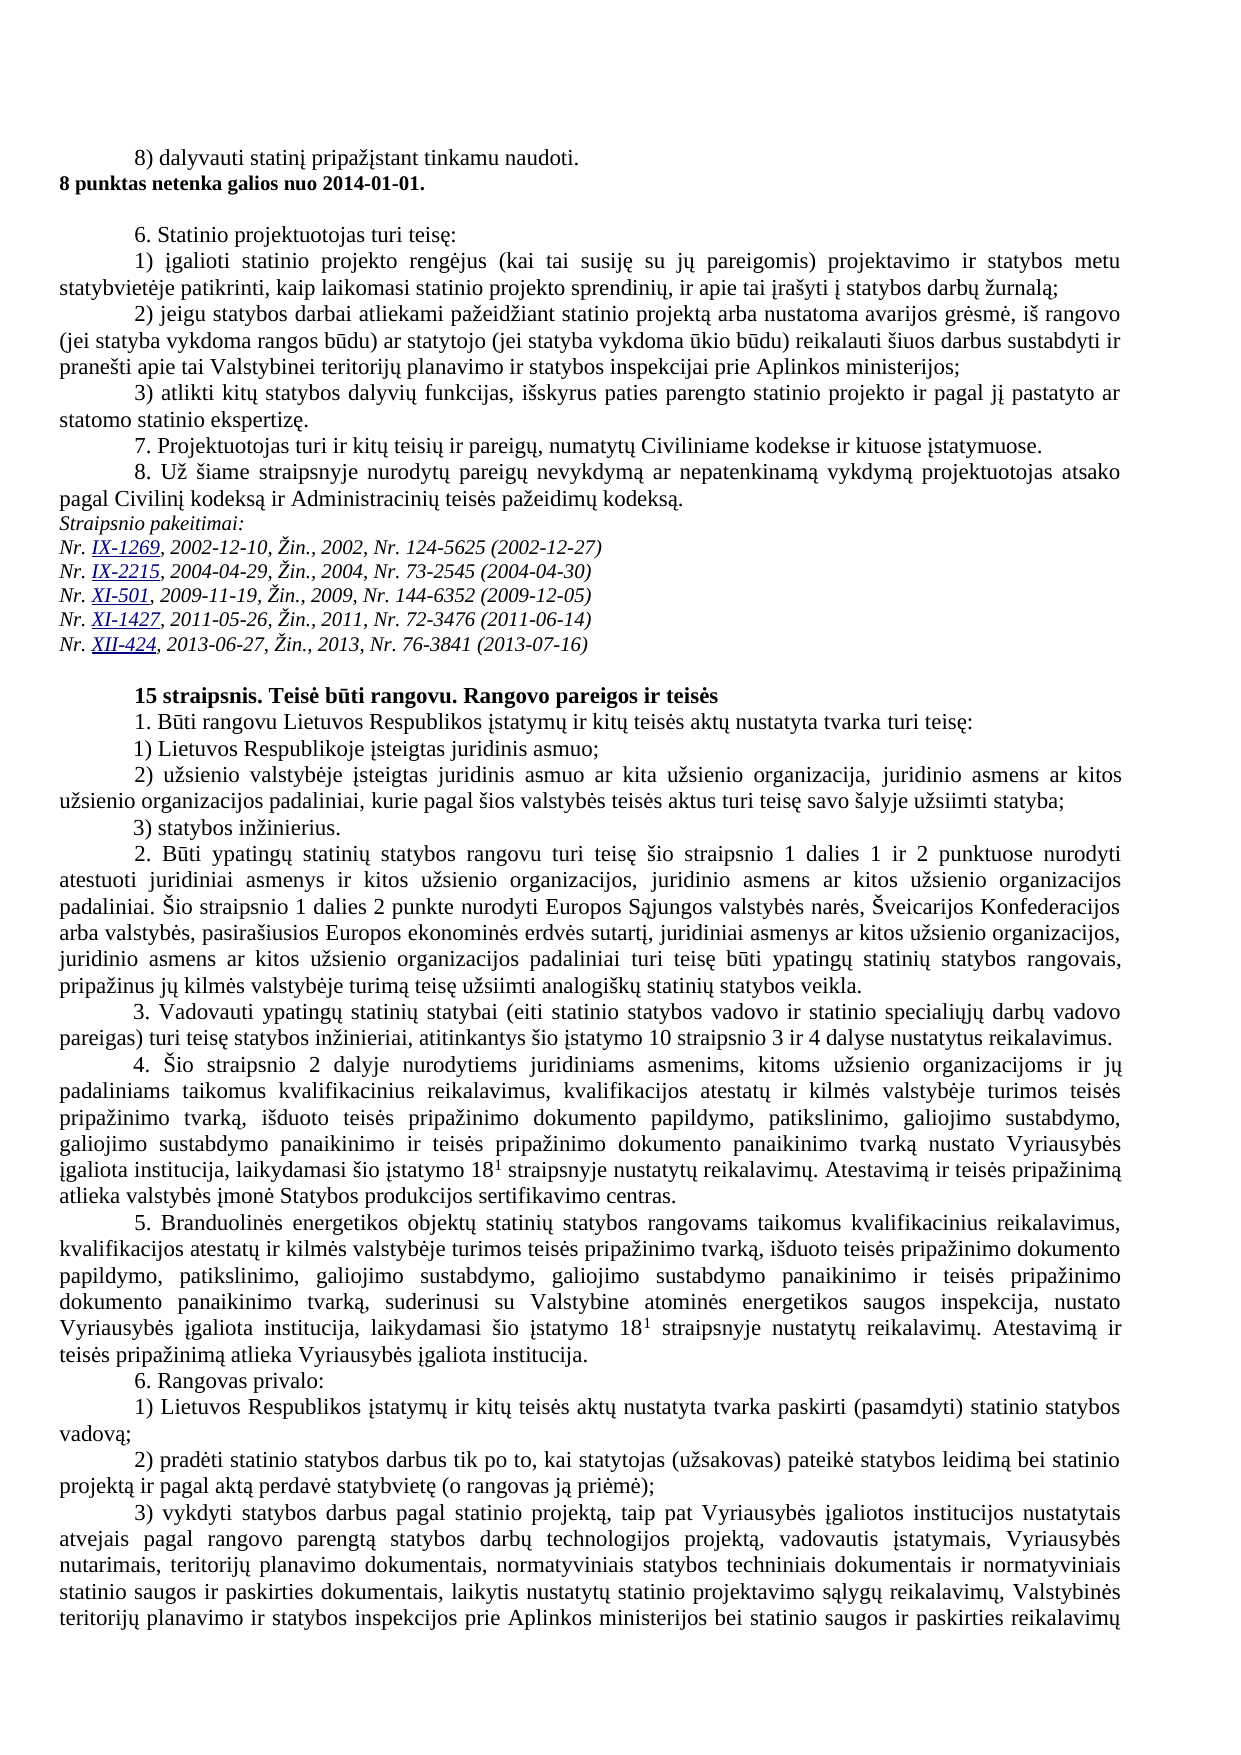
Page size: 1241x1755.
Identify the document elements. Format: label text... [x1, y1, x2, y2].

text 3) atlikti kitų statybos dalyvių funkcijas, išskyrus paties parengto statinio projekto ir pagal jį pastatyto ar statomo statinio ekspertizę. [59, 379, 1122, 432]
text Nr. XI-501, 2009-11-19, Žin., 2009, Nr. 144-6352 (2009-12-05) [59, 583, 1122, 607]
text 5. Branduolinės energetikos objektų statinių statybos rangovams taikomus kvalifikacinius reikalavimus, kvalifikacijos atestatų ir kilmės valstybėje turimos teisės pripažinimo tvarką, išduoto teisės pripažinimo dokumento papildymo, patikslinimo, galiojimo sustabdymo, galiojimo sustabdymo panaikinimo ir teisės pripažinimo dokumento panaikinimo tvarką, suderinusi su Valstybine atominės energetikos saugos inspekcija, nustato Vyriausybės įgaliota institucija, laikydamasi šio įstatymo 181 straipsnyje nustatytų reikalavimų. Atestavimą ir teisės pripažinimą atlieka Vyriausybės įgaliota institucija. [59, 1209, 1122, 1367]
text 4. Šio straipsnio 2 dalyje nurodytiems juridiniams asmenims, kitoms užsienio organizacijoms ir jų padaliniams taikomus kvalifikacinius reikalavimus, kvalifikacijos atestatų ir kilmės valstybėje turimos teisės pripažinimo tvarką, išduoto teisės pripažinimo dokumento papildymo, patikslinimo, galiojimo sustabdymo, galiojimo sustabdymo panaikinimo ir teisės pripažinimo dokumento panaikinimo tvarką nustato Vyriausybės įgaliota institucija, laikydamasi šio įstatymo 181 straipsnyje nustatytų reikalavimų. Atestavimą ir teisės pripažinimą atlieka valstybės įmonė Statybos produkcijos sertifikavimo centras. [59, 1051, 1122, 1209]
text 1) Lietuvos Respublikos įstatymų ir kitų teisės aktų nustatyta tvarka paskirti (pasamdyti) statinio statybos vadovą; [59, 1393, 1122, 1446]
text 7. Projektuotojas turi ir kitų teisių ir pareigų, numatytų Civiliniame kodekse ir kituose įstatymuose. [59, 432, 1122, 458]
text 1) Lietuvos Respublikoje įsteigtas juridinis asmuo; [59, 734, 1122, 761]
text 6. Rangovas privalo: [59, 1367, 1122, 1393]
text 1) įgalioti statinio projekto rengėjus (kai tai susiję su jų pareigomis) projektavimo ir statybos metu statybvietėje patikrinti, kaip laikomasi statinio projekto sprendinių, ir apie tai įrašyti į statybos darbų žurnalą; [59, 248, 1122, 300]
text 15 straipsnis. Teisė būti rangovu. Rangovo pareigos ir teisės [59, 682, 1122, 708]
text 2) jeigu statybos darbai atliekami pažeidžiant statinio projektą arba nustatoma avarijos grėsmė, iš rangovo (jei statyba vykdoma rangos būdu) ar statytojo (jei statyba vykdoma ūkio būdu) reikalauti šiuos darbus sustabdyti ir pranešti apie tai Valstybinei teritorijų planavimo ir statybos inspekcijai prie Aplinkos ministerijos; [59, 300, 1122, 379]
text 8. Už šiame straipsnyje nurodytų pareigų nevykdymą ar nepatenkinamą vykdymą projektuotojas atsako pagal Civilinį kodeksą ir Administracinių teisės pažeidimų kodeksą. [59, 458, 1122, 511]
text 2) užsienio valstybėje įsteigtas juridinis asmuo ar kita užsienio organizacija, juridinio asmens ar kitos užsienio organizacijos padaliniai, kurie pagal šios valstybės teisės aktus turi teisę savo šalyje užsiimti statyba; [59, 761, 1122, 814]
text 2. Būti ypatingų statinių statybos rangovu turi teisę šio straipsnio 1 dalies 1 ir 2 punktuose nurodyti atestuoti juridiniai asmenys ir kitos užsienio organizacijos, juridinio asmens ar kitos užsienio organizacijos padaliniai. Šio straipsnio 1 dalies 2 punkte nurodyti Europos Sąjungos valstybės narės, Šveicarijos Konfederacijos arba valstybės, pasirašiusios Europos ekonominės erdvės sutartį, juridiniai asmenys ar kitos užsienio organizacijos, juridinio asmens ar kitos užsienio organizacijos padaliniai turi teisę būti ypatingų statinių statybos rangovais, pripažinus jų kilmės valstybėje turimą teisę užsiimti analogiškų statinių statybos veikla. [59, 840, 1122, 998]
text 3) vykdyti statybos darbus pagal statinio projektą, taip pat Vyriausybės įgaliotos institucijos nustatytais atvejais pagal rangovo parengtą statybos darbų technologijos projektą, vadovautis įstatymais, Vyriausybės nutarimais, teritorijų planavimo dokumentais, normatyviniais statybos techniniais dokumentais ir normatyviniais statinio saugos ir paskirties dokumentais, laikytis nustatytų statinio projektavimo sąlygų reikalavimų, Valstybinės teritorijų planavimo ir statybos inspekcijos prie Aplinkos ministerijos bei statinio saugos ir paskirties reikalavimų [59, 1499, 1122, 1631]
text Straipsnio pakeitimai: [59, 511, 1122, 535]
text Nr. IX-1269, 2002-12-10, Žin., 2002, Nr. 124-5625 (2002-12-27) [59, 535, 1122, 559]
text 6. Statinio projektuotojas turi teisę: [59, 221, 1122, 248]
text 2) pradėti statinio statybos darbus tik po to, kai statytojas (užsakovas) pateikė statybos leidimą bei statinio projektą ir pagal aktą perdavė statybvietę (o rangovas ją priėmė); [59, 1446, 1122, 1499]
text Nr. IX-2215, 2004-04-29, Žin., 2004, Nr. 73-2545 (2004-04-30) [59, 559, 1122, 583]
text 3. Vadovauti ypatingų statinių statybai (eiti statinio statybos vadovo ir statinio specialiųjų darbų vadovo pareigas) turi teisę statybos inžinieriai, atitinkantys šio įstatymo 10 straipsnio 3 ir 4 dalyse nustatytus reikalavimus. [59, 998, 1122, 1051]
text 3) statybos inžinierius. [59, 814, 1122, 840]
text 8 punktas netenka galios nuo 2014-01-01. [59, 171, 1122, 195]
text Nr. XI-1427, 2011-05-26, Žin., 2011, Nr. 72-3476 (2011-06-14) [59, 607, 1122, 631]
text 8) dalyvauti statinį pripažįstant tinkamu naudoti. [59, 144, 1122, 171]
text Nr. XII-424, 2013-06-27, Žin., 2013, Nr. 76-3841 (2013-07-16) [59, 631, 1122, 656]
text 1. Būti rangovu Lietuvos Respublikos įstatymų ir kitų teisės aktų nustatyta tvarka turi teisę: [59, 708, 1122, 734]
